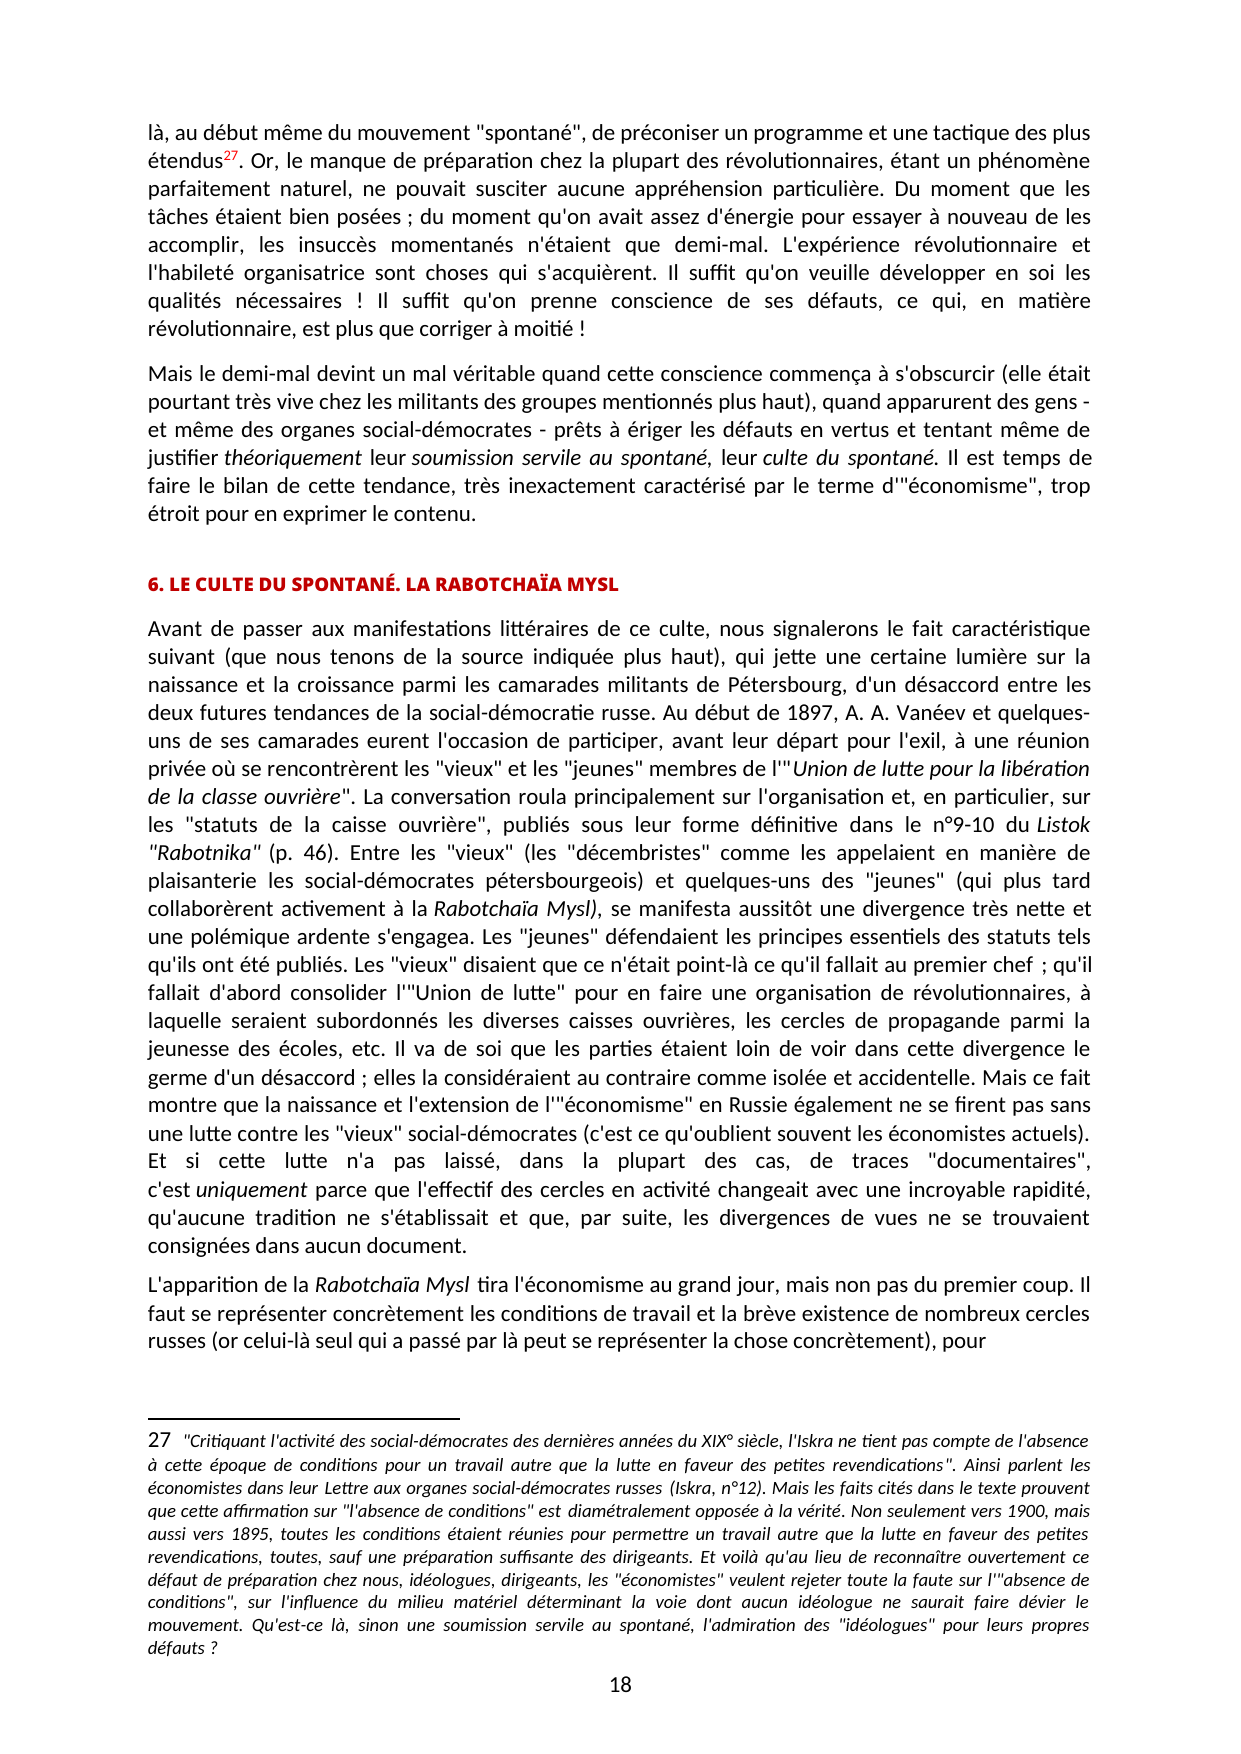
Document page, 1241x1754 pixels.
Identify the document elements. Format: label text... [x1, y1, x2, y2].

text "Critiquant l'activité des social-démocrates des dernières années du XIX° siècle, l'Iskra ne tient pas compte de l'absence à cette époque de conditions pour un travail autre que la lutte en faveur des petites revendications". Ainsi parlent les économistes dans leur Lettre aux organes social-démocrates russes (Iskra, n°12). Mais les faits cités dans le texte prouvent que cette affirmation sur "l'absence de conditions" est diamétralement opposée à la vérité. Non seulement vers 1900, mais aussi vers 1895, toutes les conditions étaient réunies pour permettre un travail autre que la lutte en faveur des petites revendications, toutes, sauf une préparation suffisante des dirigeants. Et voilà qu'au lieu de reconnaître ouvertement ce défaut de préparation chez nous, idéologues, dirigeants, les "économistes" veulent rejeter toute la faute sur l'"absence de conditions", sur l'influence du milieu matériel déterminant la voie dont aucun idéologue ne saurait faire dévier le mouvement. Qu'est-ce là, sinon une soumission servile au spontané, l'admiration des "idéologues" pour leurs propres défauts ? [148, 1425, 1093, 1659]
text là, au début même du mouvement "spontané", de préconiser un programme et une tactique des plus étendus. Or, le manque de préparation chez la plupart des révolutionnaires, étant un phénomène parfaitement naturel, ne pouvait susciter aucune appréhension particulière. Du moment que les tâches étaient bien posées ; du moment qu'on avait assez d'énergie pour essayer à nouveau de les accomplir, les insuccès momentanés n'étaient que demi-mal. L'expérience révolutionnaire et l'habileté organisatrice sont choses qui s'acquièrent. Il suffit qu'on veuille développer en soi les qualités nécessaires ! Il suffit qu'on prenne conscience de ses défauts, ce qui, en matière révolutionnaire, est plus que corriger à moitié ! [148, 118, 1093, 342]
subtitle 6. LE CULTE DU SPONTANÉ. LA RABOTCHAÏA MYSL [148, 571, 1093, 597]
text L'apparition de la Rabotchaïa Mysl tira l'économisme au grand jour, mais non pas du premier coup. Il faut se représenter concrètement les conditions de travail et la brève existence de nombreux cercles russes (or celui-là seul qui a passé par là peut se représenter la chose concrètement), pour [148, 1271, 1093, 1355]
text Mais le demi-mal devint un mal véritable quand cette conscience commença à s'obscurcir (elle était pourtant très vive chez les militants des groupes mentionnés plus haut), quand apparurent des gens - et même des organes social-démocrates - prêts à ériger les défauts en vertus et tentant même de justifier théoriquement leur soumission servile au spontané, leur culte du spontané. Il est temps de faire le bilan de cette tendance, très inexactement caractérisé par le terme d'"économisme", trop étroit pour en exprimer le contenu. [148, 359, 1093, 527]
text Avant de passer aux manifestations littéraires de ce culte, nous signalerons le fait caractéristique suivant (que nous tenons de la source indiquée plus haut), qui jette une certaine lumière sur la naissance et la croissance parmi les camarades militants de Pétersbourg, d'un désaccord entre les deux futures tendances de la social-démocratie russe. Au début de 1897, A. A. Vanéev et quelques-uns de ses camarades eurent l'occasion de participer, avant leur départ pour l'exil, à une réunion privée où se rencontrèrent les "vieux" et les "jeunes" membres de l'"Union de lutte pour la libération de la classe ouvrière". La conversation roula principalement sur l'organisation et, en particulier, sur les "statuts de la caisse ouvrière", publiés sous leur forme définitive dans le n°9-10 du Listok "Rabotnika" (p. 46). Entre les "vieux" (les "décembristes" comme les appelaient en manière de plaisanterie les social-démocrates pétersbourgeois) et quelques-uns des "jeunes" (qui plus tard collaborèrent activement à la Rabotchaïa Mysl), se manifesta aussitôt une divergence très nette et une polémique ardente s'engagea. Les "jeunes" défendaient les principes essentiels des statuts tels qu'ils ont été publiés. Les "vieux" disaient que ce n'était point-là ce qu'il fallait au premier chef ; qu'il fallait d'abord consolider l'"Union de lutte" pour en faire une organisation de révolutionnaires, à laquelle seraient subordonnés les diverses caisses ouvrières, les cercles de propagande parmi la jeunesse des écoles, etc. Il va de soi que les parties étaient loin de voir dans cette divergence le germe d'un désaccord ; elles la considéraient au contraire comme isolée et accidentelle. Mais ce fait montre que la naissance et l'extension de l'"économisme" en Russie également ne se firent pas sans une lutte contre les "vieux" social-démocrates (c'est ce qu'oublient souvent les économistes actuels). Et si cette lutte n'a pas laissé, dans la plupart des cas, de traces "documentaires", c'est uniquement parce que l'effectif des cercles en activité changeait avec une incroyable rapidité, qu'aucune tradition ne s'établissait et que, par suite, les divergences de vues ne se trouvaient consignées dans aucun document. [148, 614, 1093, 1259]
